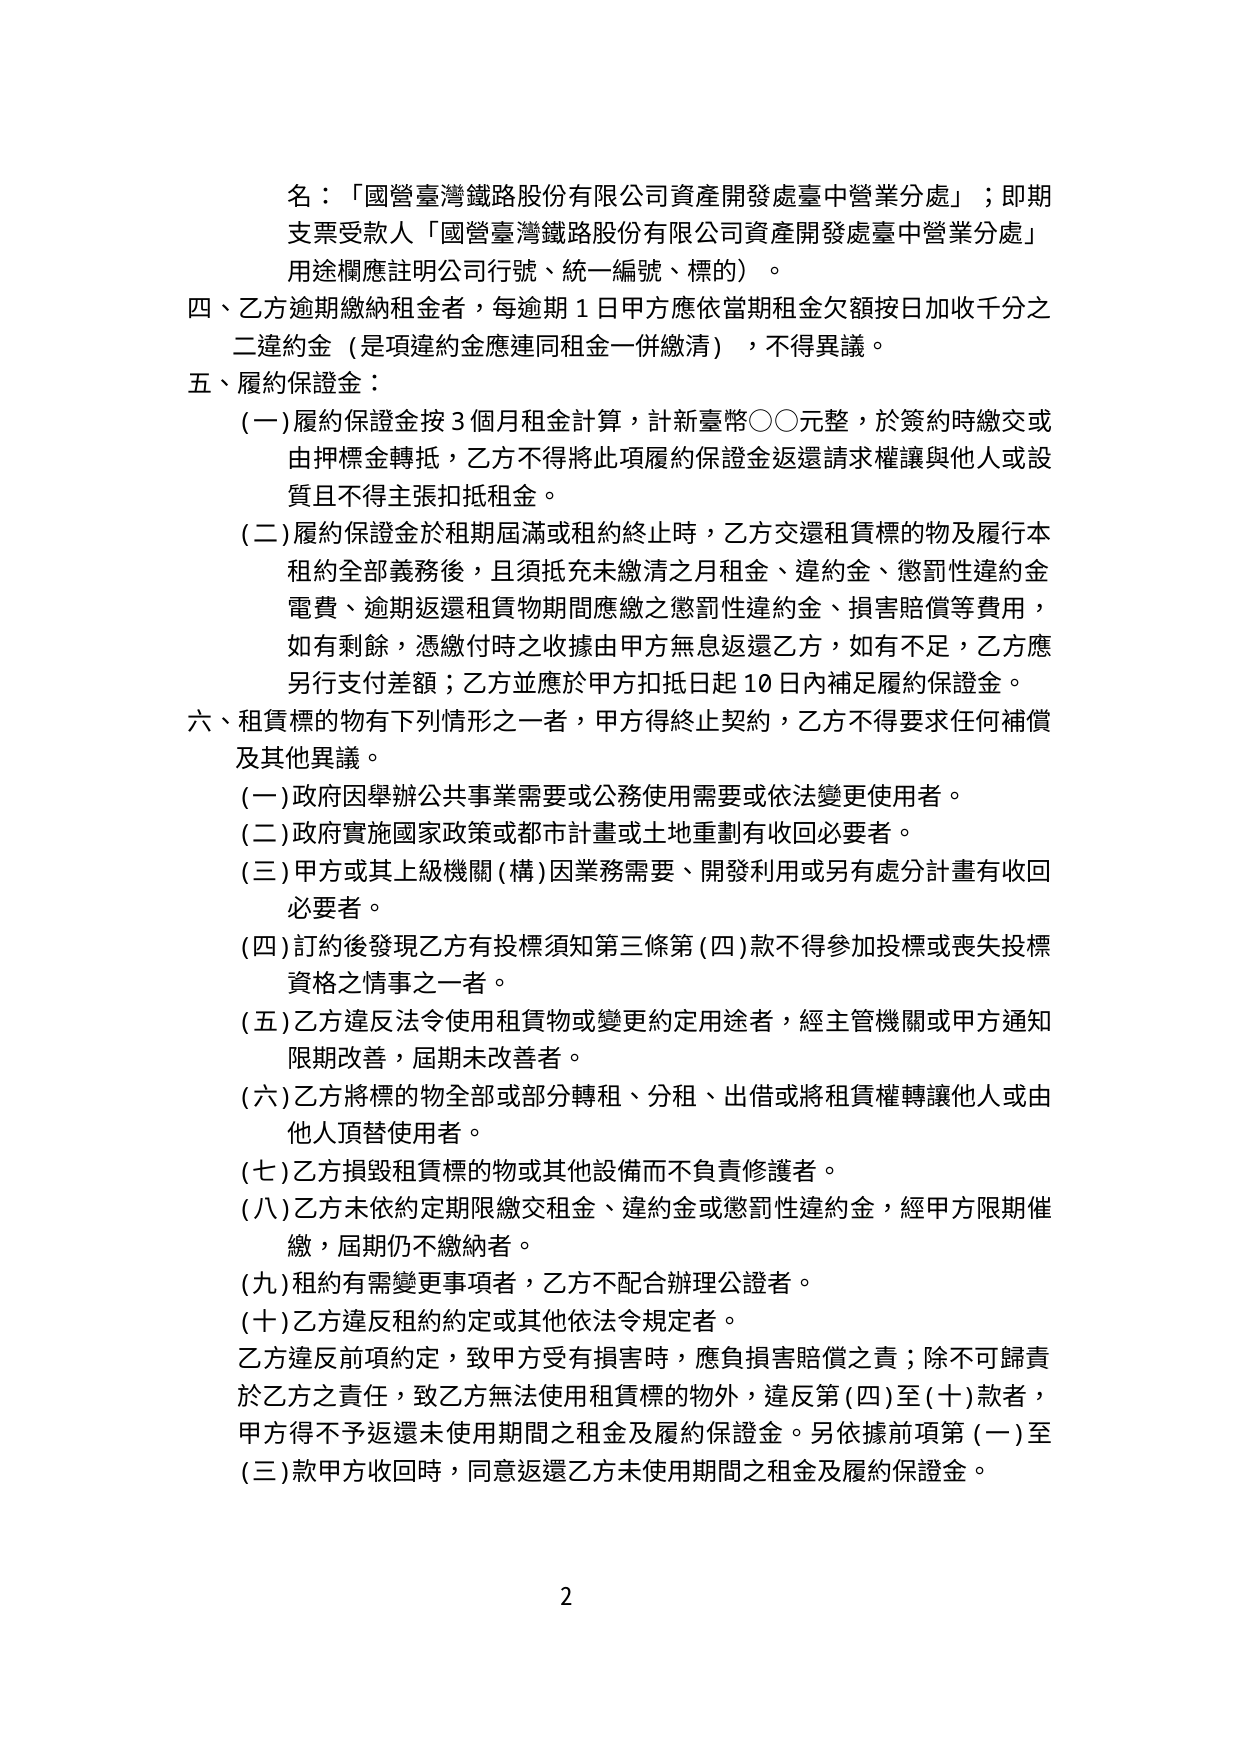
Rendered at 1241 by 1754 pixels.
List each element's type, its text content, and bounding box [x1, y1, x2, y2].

text (三)甲方或其上級機關(構)因業務需要、開發利用或另有處分計畫有收回必要者。 [237, 850, 1053, 925]
text 乙方違反前項約定，致甲方受有損害時，應負損害賠償之責；除不可歸責於乙方之責任，致乙方無法使用租賃標的物外，違反第(四)至(十)款者，甲方得不予返還未使用期間之租金及履約保證金。另依據前項第(一)至(三)款甲方收回時，同意返還乙方未使用期間之租金及履約保證金。 [237, 1338, 1053, 1488]
text 六、租賃標的物有下列情形之一者，甲方得終止契約，乙方不得要求任何補償及其他異議。 [187, 700, 1053, 775]
text (二)政府實施國家政策或都市計畫或土地重劃有收回必要者。 [237, 813, 1053, 850]
text (一)政府因舉辦公共事業需要或公務使用需要或依法變更使用者。 [237, 775, 1053, 813]
text 五、履約保證金： [187, 363, 1053, 400]
text (五)乙方違反法令使用租賃物或變更約定用途者，經主管機關或甲方通知限期改善，屆期未改善者。 [237, 1000, 1053, 1075]
text (六)乙方將標的物全部或部分轉租、分租、出借或將租賃權轉讓他人或由他人頂替使用者。 [237, 1075, 1053, 1150]
text (九)租約有需變更事項者，乙方不配合辦理公證者。 [237, 1263, 1053, 1300]
text (四)乙方應以匯款方式或以乙方/金融機構為發票人之即期支票向甲方繳納租金（匯款帳號：「臺灣銀行臺中分行010-037-09233-7」；戶名：「國營臺灣鐵路股份有限公司資產開發處臺中營業分處」；即期支票受款人「國營臺灣鐵路股份有限公司資產開發處臺中營業分處」，用途欄應註明公司行號、統一編號、標的）。 [237, 175, 1053, 288]
text (四)訂約後發現乙方有投標須知第三條第(四)款不得參加投標或喪失投標資格之情事之一者。 [237, 925, 1053, 1000]
text 四、乙方逾期繳納租金者，每逾期1日甲方應依當期租金欠額按日加收千分之二違約金 (是項違約金應連同租金一併繳清) ，不得異議。 [187, 288, 1053, 363]
text (二)履約保證金於租期屆滿或租約終止時，乙方交還租賃標的物及履行本租約全部義務後，且須抵充未繳清之月租金、違約金、懲罰性違約金、電費、逾期返還租賃物期間應繳之懲罰性違約金、損害賠償等費用，如有剩餘，憑繳付時之收據由甲方無息返還乙方，如有不足，乙方應另行支付差額；乙方並應於甲方扣抵日起10日內補足履約保證金。 [237, 513, 1053, 700]
text (七)乙方損毀租賃標的物或其他設備而不負責修護者。 [237, 1150, 1053, 1188]
text (一)履約保證金按3個月租金計算，計新臺幣○○元整，於簽約時繳交或由押標金轉抵，乙方不得將此項履約保證金返還請求權讓與他人或設質且不得主張扣抵租金。 [237, 400, 1053, 513]
text (八)乙方未依約定期限繳交租金、違約金或懲罰性違約金，經甲方限期催繳，屆期仍不繳納者。 [237, 1188, 1053, 1263]
text (十)乙方違反租約約定或其他依法令規定者。 [237, 1300, 1053, 1338]
